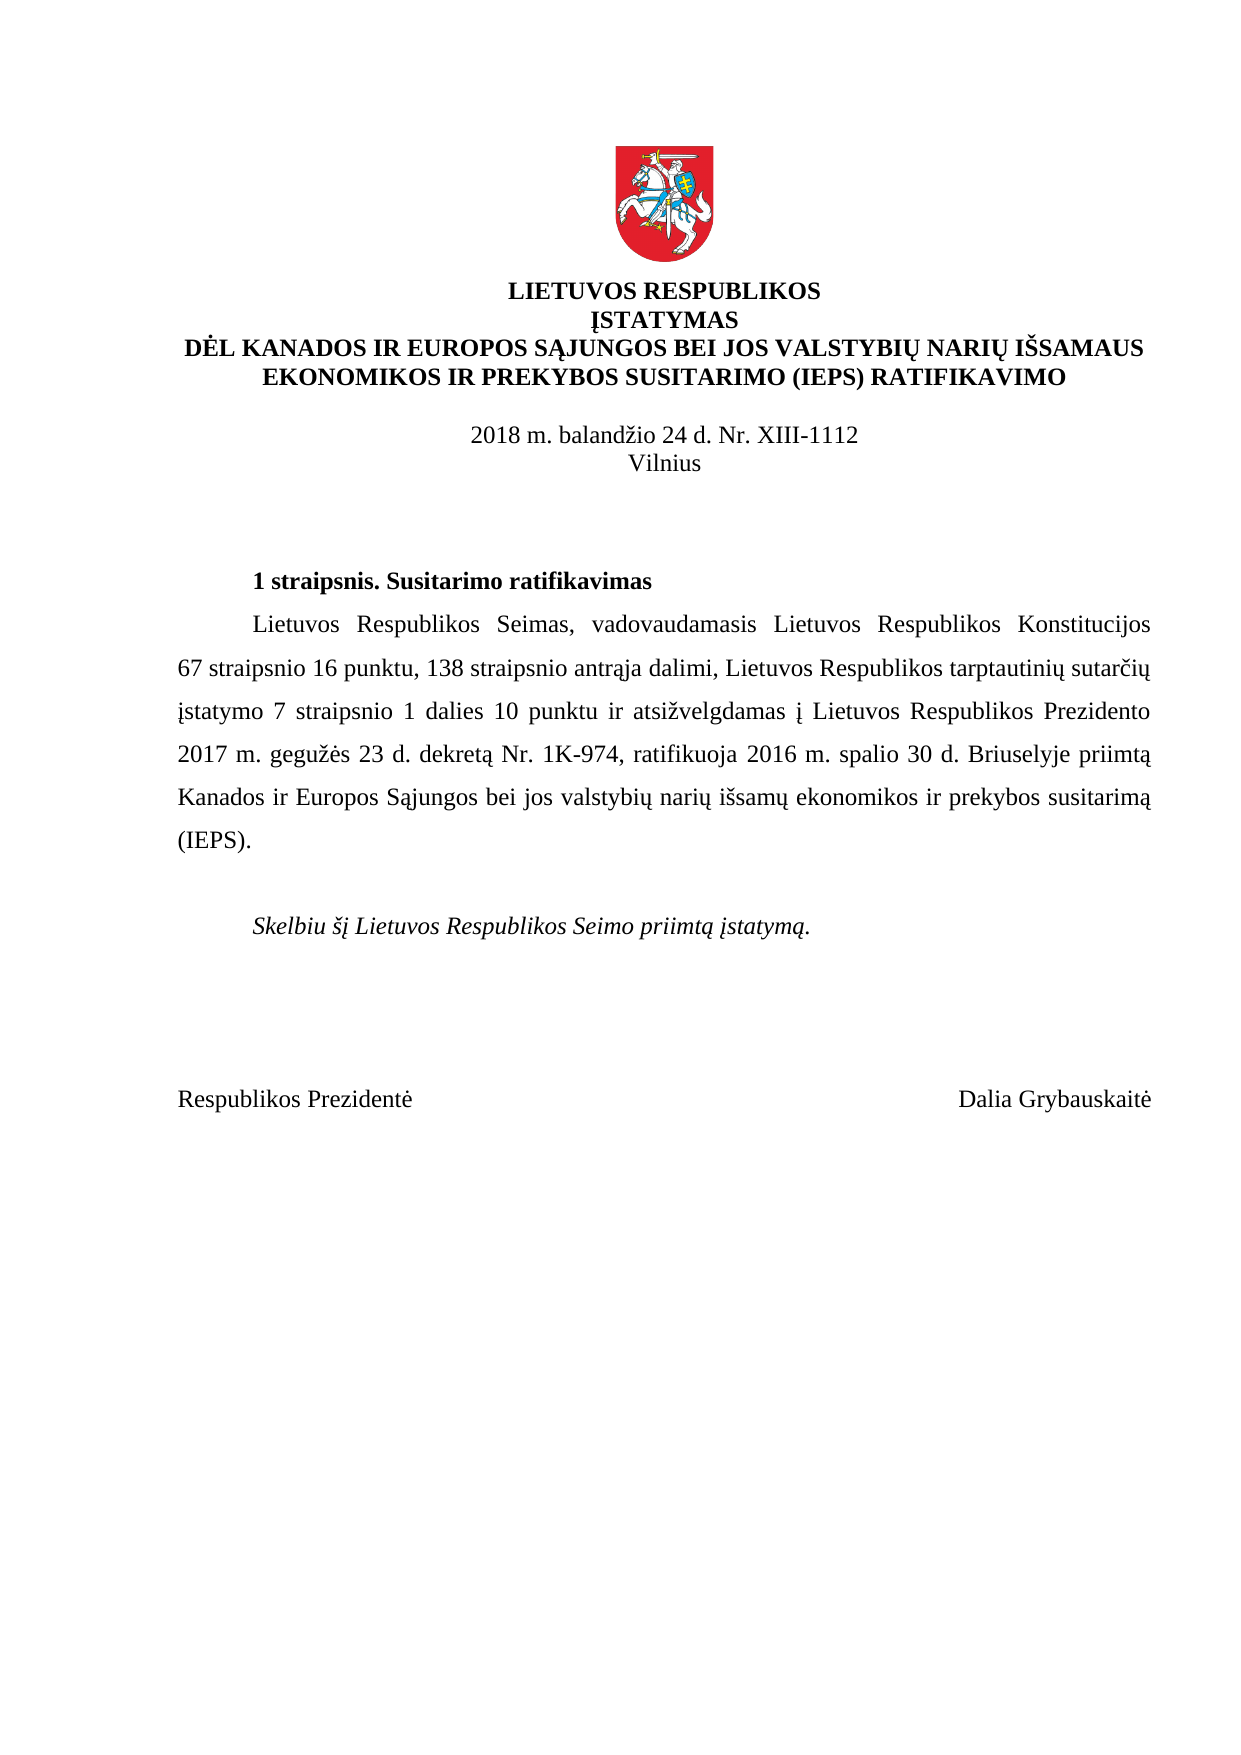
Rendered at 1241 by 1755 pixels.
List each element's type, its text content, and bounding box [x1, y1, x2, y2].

text DĖL KANADOS IR EUROPOS SĄJUNGOS BEI JOS VALSTYBIŲ NARIŲ IŠSAMAUS EKONOMIKOS IR PREKYBOS SUSITARIMO (IEPS) RATIFIKAVIMO [177, 333, 1152, 391]
text Lietuvos Respublikos Seimas, vadovaudamasis Lietuvos Respublikos Konstitucijos 67 straipsnio 16 punktu, 138 straipsnio antrąja dalimi, Lietuvos Respublikos tarptautinių sutarčių įstatymo 7 straipsnio 1 dalies 10 punktu ir atsižvelgdamas į Lietuvos Respublikos Prezidento 2017 m. gegužės 23 d. dekretą Nr. 1K-974, ratifikuoja 2016 m. spalio 30 d. Briuselyje priimtą Kanados ir Europos Sąjungos bei jos valstybių narių išsamų ekonomikos ir prekybos susitarimą (IEPS). [177, 609, 1152, 854]
text Vilnius [177, 448, 1152, 477]
text 2018 m. balandžio 24 d. Nr. XIII-1112 [177, 420, 1152, 448]
text LIETUVOS RESPUBLIKOS [177, 276, 1152, 305]
text Skelbiu šį Lietuvos Respublikos Seimo priimtą įstatymą. [177, 911, 1152, 940]
text ĮSTATYMAS [177, 305, 1152, 333]
text 1 straipsnis. Susitarimo ratifikavimas [177, 566, 1152, 595]
text Respublikos Prezidentė Dalia Grybauskaitė [177, 1084, 1152, 1113]
